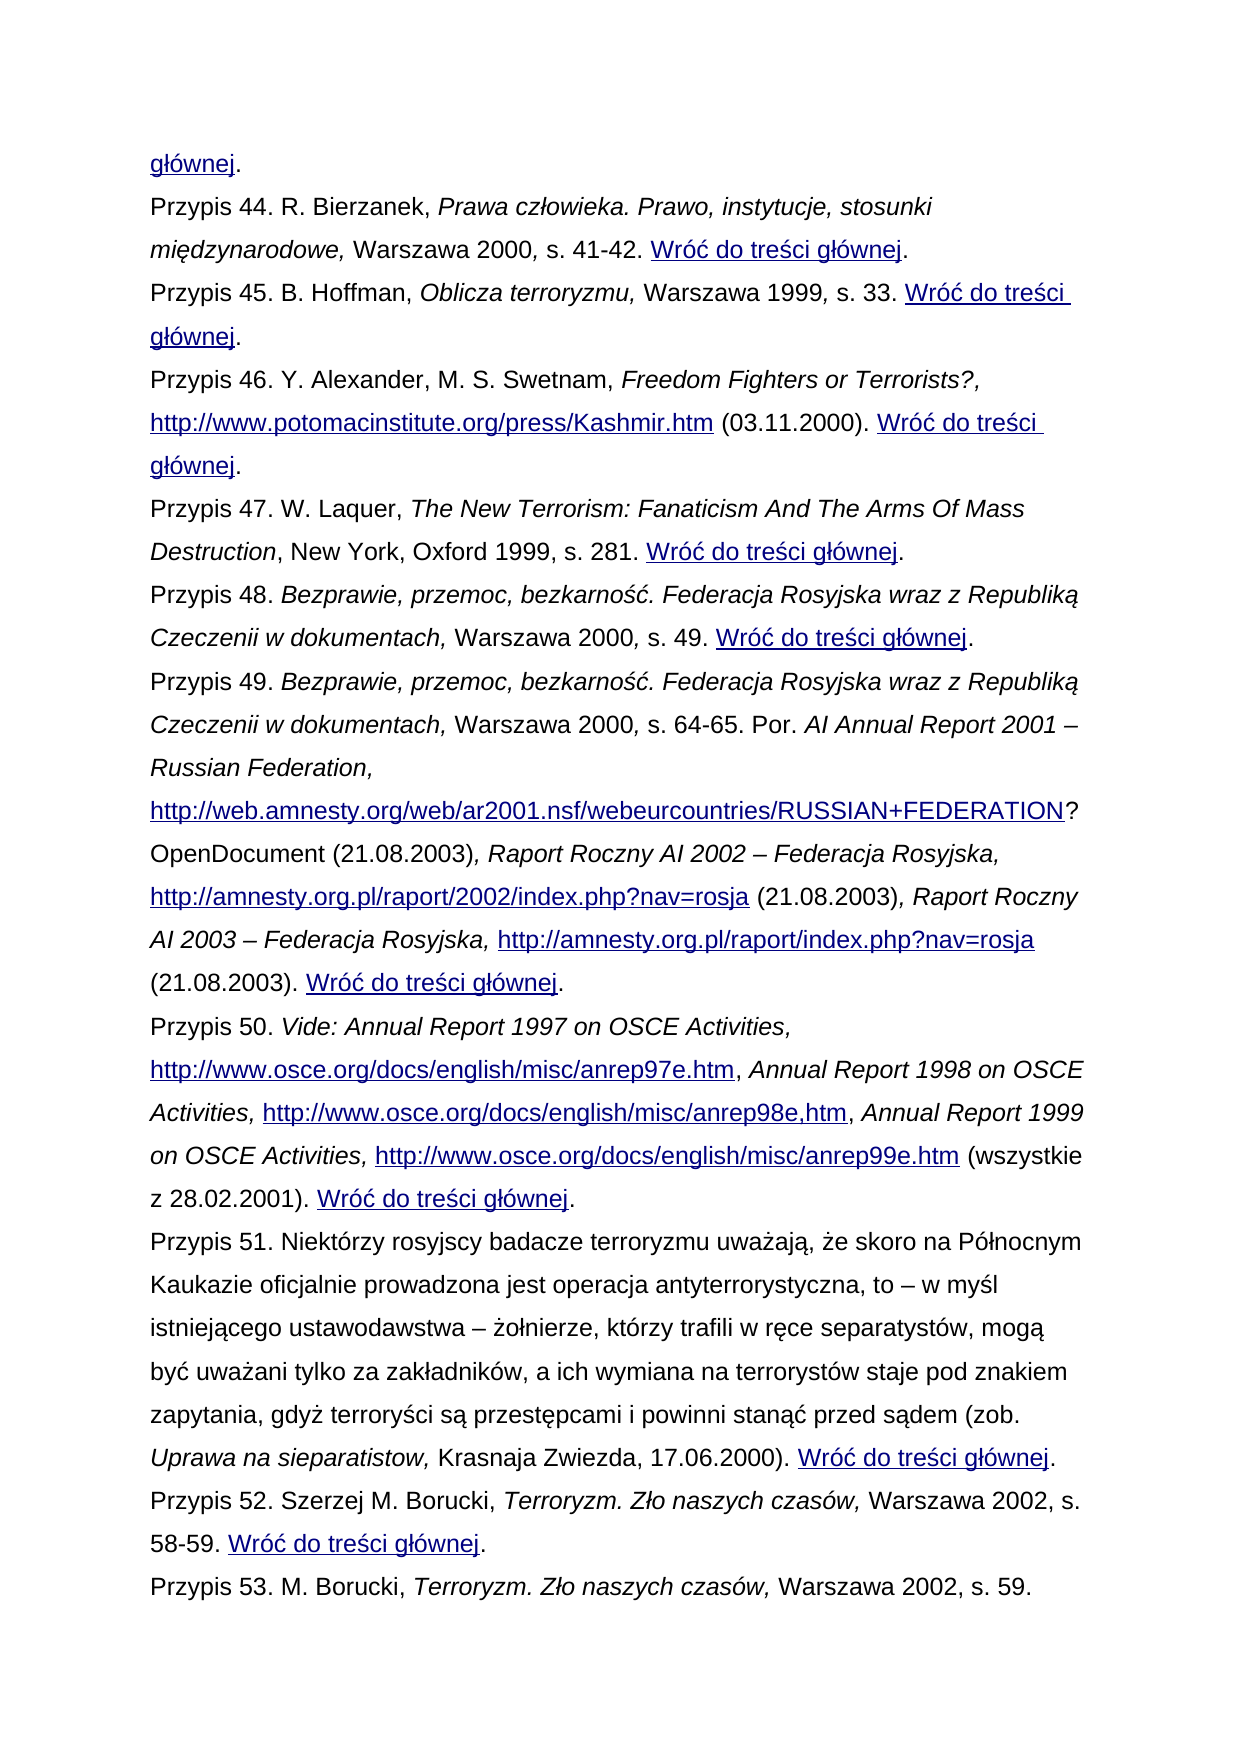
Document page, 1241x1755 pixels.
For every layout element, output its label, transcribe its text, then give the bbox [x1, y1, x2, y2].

text Przypis 51. Niektórzy rosyjscy badacze terroryzmu uważają, że skoro na Północnym Kaukazie oficjalnie prowadzona jest operacja antyterrorystyczna, to – w myśl istniejącego ustawodawstwa – żołnierze, którzy trafili w ręce separatystów, mogą być uważani tylko za zakładników, a ich wymiana na terrorystów staje pod znakiem zapytania, gdyż terroryści są przestępcami i powinni stanąć przed sądem (zob. Uprawa na sieparatistow, Krasnaja Zwiezda, 17.06.2000). Wróć do treści głównej. [150, 1227, 1091, 1471]
text Przypis 47. W. Laquer, The New Terrorism: Fanaticism And The Arms Of Mass Destruction, New York, Oxford 1999, s. 281. Wróć do treści głównej. [150, 494, 1091, 566]
text Przypis 45. B. Hoffman, Oblicza terroryzmu, Warszawa 1999, s. 33. Wróć do treści głównej. [150, 278, 1091, 350]
text głównej. [150, 149, 1091, 178]
text Przypis 48. Bezprawie, przemoc, bezkarność. Federacja Rosyjska wraz z Republiką Czeczenii w dokumentach, Warszawa 2000, s. 49. Wróć do treści głównej. [150, 580, 1091, 652]
text Przypis 50. Vide: Annual Report 1997 on OSCE Activities, http://www.osce.org/docs/english/misc/anrep97e.htm, Annual Report 1998 on OSCE Activities, http://www.osce.org/docs/english/misc/anrep98e,htm, Annual Report 1999 on OSCE Activities, http://www.osce.org/docs/english/misc/anrep99e.htm (wszystkie z 28.02.2001). Wróć do treści głównej. [150, 1011, 1091, 1213]
text Przypis 46. Y. Alexander, M. S. Swetnam, Freedom Fighters or Terrorists?, http://www.potomacinstitute.org/press/Kashmir.htm (03.11.2000). Wróć do treści głównej. [150, 364, 1091, 479]
text Przypis 53. M. Borucki, Terroryzm. Zło naszych czasów, Warszawa 2002, s. 59. [150, 1572, 1091, 1601]
text Przypis 44. R. Bierzanek, Prawa człowieka. Prawo, instytucje, stosunki międzynarodowe, Warszawa 2000, s. 41-42. Wróć do treści głównej. [150, 192, 1091, 264]
text Przypis 49. Bezprawie, przemoc, bezkarność. Federacja Rosyjska wraz z Republiką Czeczenii w dokumentach, Warszawa 2000, s. 64-65. Por. AI Annual Report 2001 – Russian Federation, http://web.amnesty.org/web/ar2001.nsf/webeurcountries/RUSSIAN+FEDERATION? OpenDocument (21.08.2003), Raport Roczny AI 2002 – Federacja Rosyjska, http://amnesty.org.pl/raport/2002/index.php?nav=rosja (21.08.2003), Raport Roczny AI 2003 – Federacja Rosyjska, http://amnesty.org.pl/raport/index.php?nav=rosja (21.08.2003). Wróć do treści głównej. [150, 666, 1091, 997]
text Przypis 52. Szerzej M. Borucki, Terroryzm. Zło naszych czasów, Warszawa 2002, s. 58-59. Wróć do treści głównej. [150, 1486, 1091, 1558]
